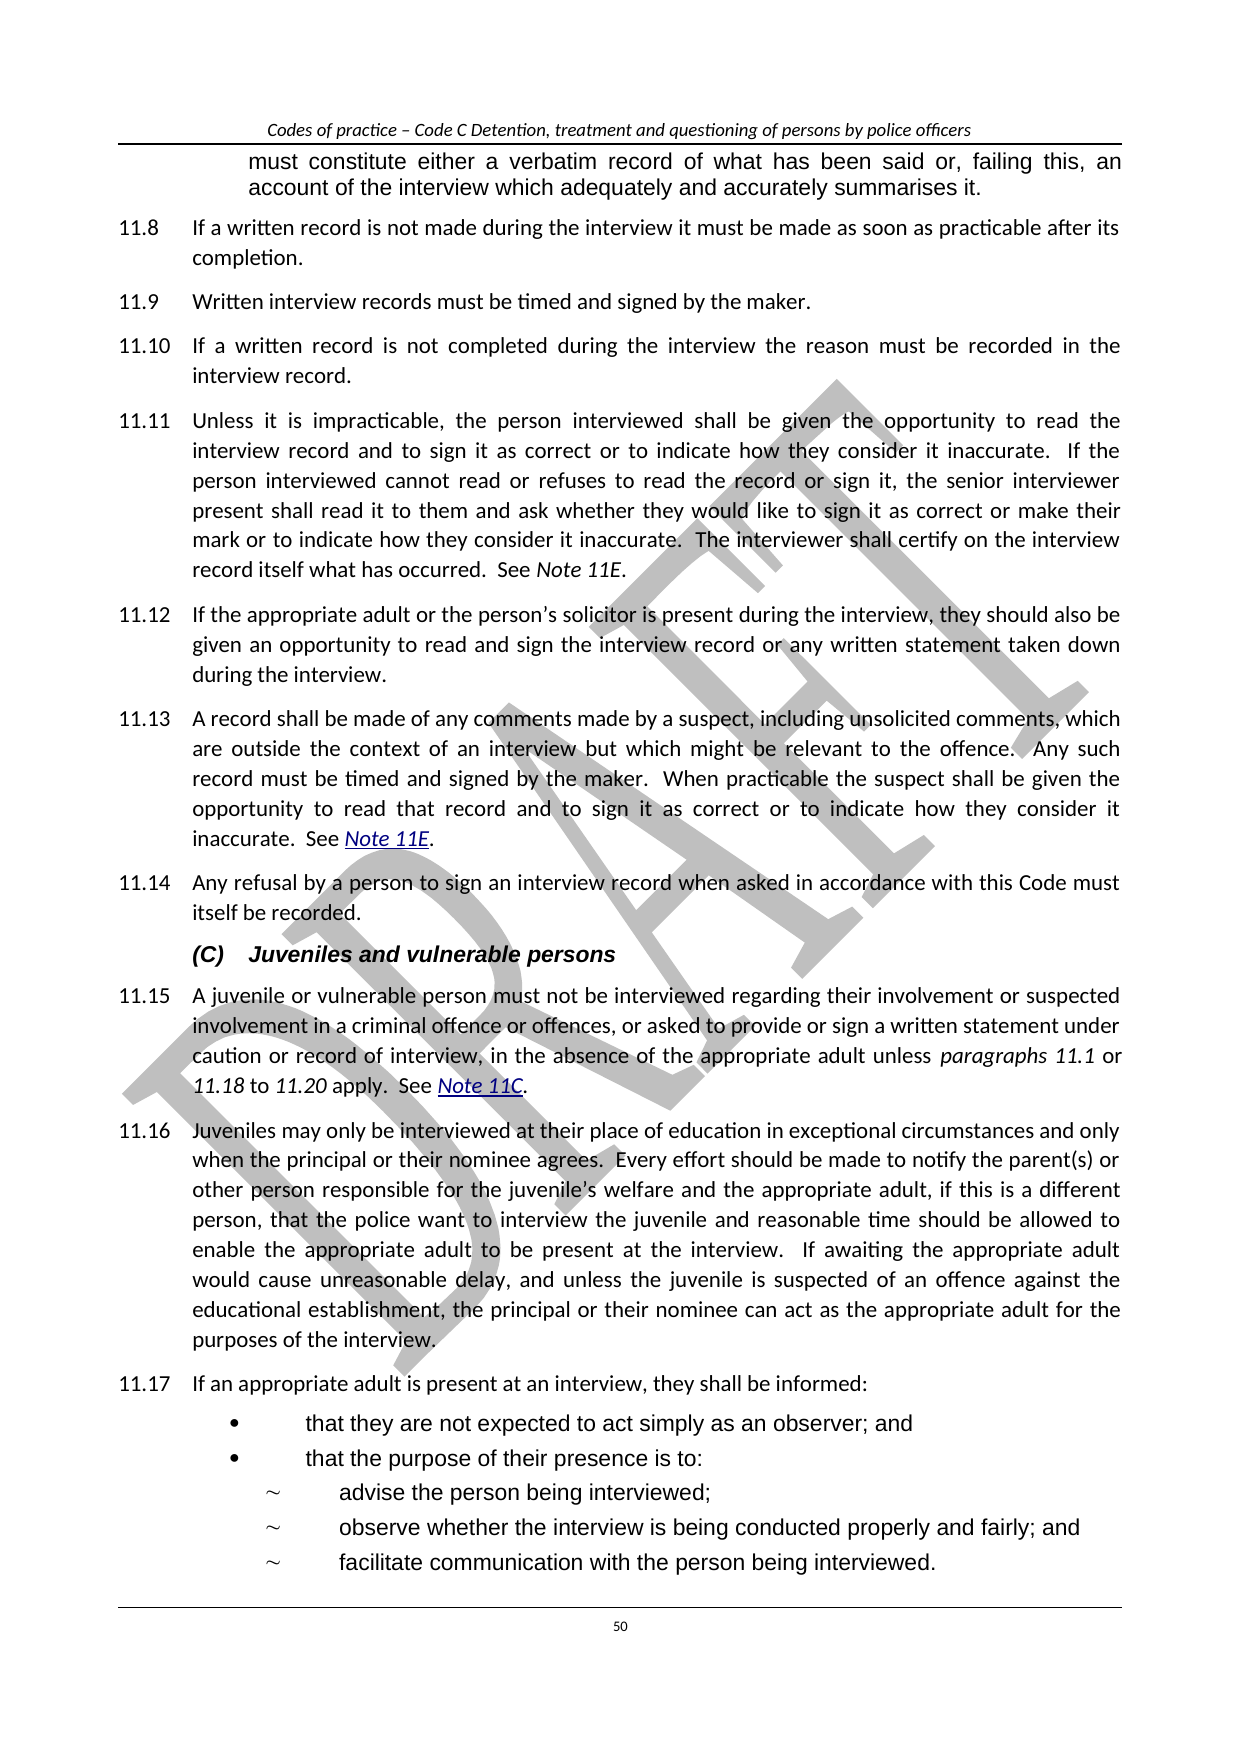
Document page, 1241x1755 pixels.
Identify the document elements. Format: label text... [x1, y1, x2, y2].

text 11.17 If an appropriate adult is present at an interview, they shall be informed: [118, 1369, 1122, 1397]
subtitle (C) Juveniles and vulnerable persons [816, 941, 1122, 967]
text 11.12 If the appropriate adult or the person’s solicitor is present during the interview, they should also be given an opportunity to read and sign the interview record or any written statement taken down during the interview. [118, 600, 685, 688]
text 11.14 Any refusal by a person to sign an interview record when asked in accordance with this Code must itself be recorded. [342, 880, 460, 926]
text 11.16 Juveniles may only be interviewed at their place of education in exceptional circumstances and only when the principal or their nominee agrees. Every effort should be made to notify the parent(s) or other person responsible for the juvenile’s welfare and the appropriate adult, if this is a different person, that the police want to interview the juvenile and reasonable time should be allowed to enable the appropriate adult to be present at the interview. If awaiting the appropriate adult would cause unreasonable delay, and unless the juvenile is suspected of an offence against the educational establishment, the principal or their nominee can act as the appropriate adult for the purposes of the interview. [430, 1116, 1122, 1353]
list facilitate communication with the person being interviewed. [264, 1548, 1122, 1575]
text 11.13 A record shall be made of any comments made by a suspect, including unsolicited comments, which are outside the context of an interview but which might be relevant to the offence. Any such record must be timed and signed by the maker. When practicable the suspect shall be given the opportunity to read that record and to sign it as correct or to indicate how they consider it inaccurate. See Note 11E. [528, 752, 673, 852]
subtitle (C) Juveniles and vulnerable persons [510, 941, 655, 967]
list that the purpose of their presence is to: [230, 1444, 1122, 1471]
list that they are not expected to act simply as an observer; and [230, 1410, 1122, 1436]
text 11.12 If the appropriate adult or the person’s solicitor is present during the interview, they should also be given an opportunity to read and sign the interview record or any written statement taken down during the interview. [952, 600, 1122, 688]
text 11.13 A record shall be made of any comments made by a suspect, including unsolicited comments, which are outside the context of an interview but which might be relevant to the offence. Any such record must be timed and signed by the maker. When practicable the suspect shall be given the opportunity to read that record and to sign it as correct or to indicate how they consider it inaccurate. See Note 11E. [785, 704, 1122, 852]
text 11.13 A record shall be made of any comments made by a suspect, including unsolicited comments, which are outside the context of an interview but which might be relevant to the offence. Any such record must be timed and signed by the maker. When practicable the suspect shall be given the opportunity to read that record and to sign it as correct or to indicate how they consider it inaccurate. See Note 11E. [513, 704, 849, 852]
list must constitute either a verbatim record of what has been said or, failing this, an account of the interview which adequately and accurately summarises it. [248, 148, 1122, 200]
text 11.14 Any refusal by a person to sign an interview record when asked in accordance with this Code must itself be recorded. [755, 868, 1122, 926]
text 11.14 Any refusal by a person to sign an interview record when asked in accordance with this Code must itself be recorded. [608, 868, 677, 909]
text 11.14 Any refusal by a person to sign an interview record when asked in accordance with this Code must itself be recorded. [444, 868, 627, 926]
text 11.15 A juvenile or vulnerable person must not be interviewed regarding their involvement or suspected involvement in a criminal offence or offences, or asked to provide or sign a written statement under caution or record of interview, in the absence of the appropriate adult unless paragraphs 11.1 or 11.18 to 11.20 apply. See Note 11C. [181, 1034, 369, 1099]
subtitle (C) Juveniles and vulnerable persons [369, 941, 490, 967]
text 11.14 Any refusal by a person to sign an interview record when asked in accordance with this Code must itself be recorded. [660, 877, 779, 926]
subtitle (C) Juveniles and vulnerable persons [192, 941, 350, 967]
text 11.13 A record shall be made of any comments made by a suspect, including unsolicited comments, which are outside the context of an interview but which might be relevant to the offence. Any such record must be timed and signed by the maker. When practicable the suspect shall be given the opportunity to read that record and to sign it as correct or to indicate how they consider it inaccurate. See Note 11E. [118, 704, 576, 852]
text 11.9 Written interview records must be timed and signed by the maker. [118, 287, 1122, 315]
text 11.15 A juvenile or vulnerable person must not be interviewed regarding their involvement or suspected involvement in a criminal offence or offences, or asked to provide or sign a written statement under caution or record of interview, in the absence of the appropriate adult unless paragraphs 11.1 or 11.18 to 11.20 apply. See Note 11C. [481, 1028, 645, 1099]
text 11.12 If the appropriate adult or the person’s solicitor is present during the interview, they should also be given an opportunity to read and sign the interview record or any written statement taken down during the interview. [648, 600, 996, 688]
subtitle (C) Juveniles and vulnerable persons [659, 941, 804, 967]
text 11.11 Unless it is impracticable, the person interviewed shall be given the opportunity to read the interview record and to sign it as correct or to indicate how they consider it inaccurate. If the person interviewed cannot read or refuses to read the record or sign it, the senior interviewer present shall read it to them and ask whether they would like to sign it as correct or make their mark or to indicate how they consider it inaccurate. The interviewer shall certify on the interview record itself what has occurred. See Note 11E. [805, 406, 1122, 583]
list observe whether the interview is being conducted properly and fairly; and [264, 1514, 1122, 1540]
text 11.10 If a written record is not completed during the interview the reason must be recorded in the interview record. [118, 332, 1122, 389]
list advise the person being interviewed; [264, 1479, 1122, 1506]
text 11.15 A juvenile or vulnerable person must not be interviewed regarding their involvement or suspected involvement in a criminal offence or offences, or asked to provide or sign a written statement under caution or record of interview, in the absence of the appropriate adult unless paragraphs 11.1 or 11.18 to 11.20 apply. See Note 11C. [118, 982, 482, 1099]
text 11.16 Juveniles may only be interviewed at their place of education in exceptional circumstances and only when the principal or their nominee agrees. Every effort should be made to notify the parent(s) or other person responsible for the juvenile’s welfare and the appropriate adult, if this is a different person, that the police want to interview the juvenile and reasonable time should be allowed to enable the appropriate adult to be present at the interview. If awaiting the appropriate adult would cause unreasonable delay, and unless the juvenile is suspected of an offence against the educational establishment, the principal or their nominee can act as the appropriate adult for the purposes of the interview. [224, 1116, 472, 1316]
text 11.15 A juvenile or vulnerable person must not be interviewed regarding their involvement or suspected involvement in a criminal offence or offences, or asked to provide or sign a written statement under caution or record of interview, in the absence of the appropriate adult unless paragraphs 11.1 or 11.18 to 11.20 apply. See Note 11C. [521, 982, 1122, 1099]
text 11.14 Any refusal by a person to sign an interview record when asked in accordance with this Code must itself be recorded. [118, 868, 346, 926]
text 11.11 Unless it is impracticable, the person interviewed shall be given the opportunity to read the interview record and to sign it as correct or to indicate how they consider it inaccurate. If the person interviewed cannot read or refuses to read the record or sign it, the senior interviewer present shall read it to them and ask whether they would like to sign it as correct or make their mark or to indicate how they consider it inaccurate. The interviewer shall certify on the interview record itself what has occurred. See Note 11E. [118, 406, 891, 583]
text 11.16 Juveniles may only be interviewed at their place of education in exceptional circumstances and only when the principal or their nominee agrees. Every effort should be made to notify the parent(s) or other person responsible for the juvenile’s welfare and the appropriate adult, if this is a different person, that the police want to interview the juvenile and reasonable time should be allowed to enable the appropriate adult to be present at the interview. If awaiting the appropriate adult would cause unreasonable delay, and unless the juvenile is suspected of an offence against the educational establishment, the principal or their nominee can act as the appropriate adult for the purposes of the interview. [118, 1116, 404, 1353]
text 11.8 If a written record is not made during the interview it must be made as soon as practicable after its completion. [118, 213, 1122, 271]
